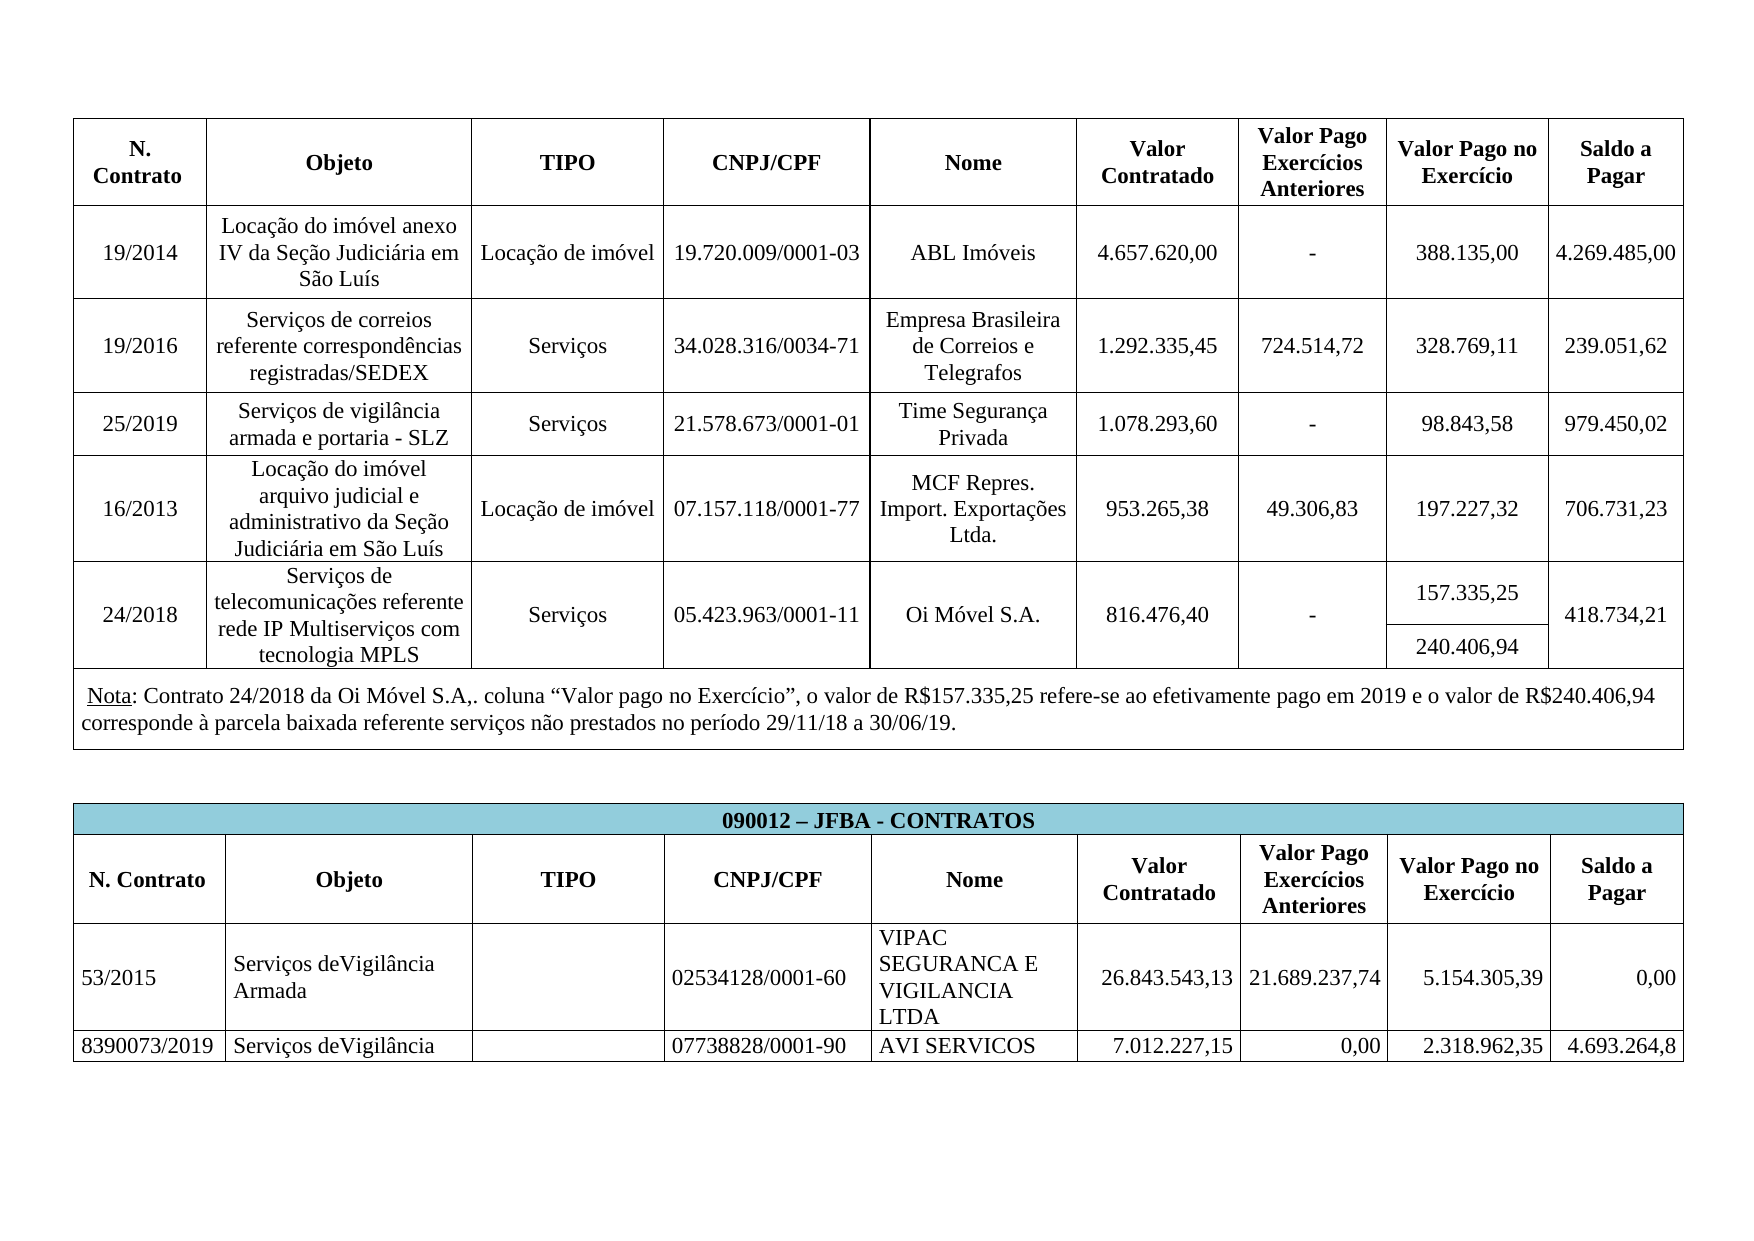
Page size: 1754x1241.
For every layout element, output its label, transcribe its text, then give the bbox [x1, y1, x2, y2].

table_cell 388.135,00 [1387, 206, 1548, 298]
table_cell MCF Repres. Import. Exportações Ltda. [871, 456, 1076, 561]
table_cell Serviços de telecomunicações referente rede IP Multiserviços com tecnologia MPLS [207, 562, 471, 667]
table_cell 34.028.316/0034-71 [664, 299, 869, 392]
table_cell - [1239, 562, 1386, 667]
table_cell - [1239, 206, 1386, 298]
table_cell 2.318.962,35 [1388, 1031, 1550, 1061]
table_cell 239.051,62 [1549, 299, 1683, 392]
table_cell Locação de imóvel [472, 206, 663, 298]
table_header 090012 – JFBA - CONTRATOS [74, 804, 1683, 834]
table_cell 4.693.264,8 [1551, 1031, 1683, 1061]
table_cell 240.406,94 [1387, 625, 1548, 667]
table_cell 8390073/2019 [74, 1031, 225, 1061]
table_cell 16/2013 [74, 456, 206, 561]
table_cell 49.306,83 [1239, 456, 1386, 561]
table_cell 02534128/0001-60 [665, 924, 871, 1029]
table_cell Saldo a Pagar [1551, 835, 1683, 923]
table_cell 07.157.118/0001-77 [664, 456, 869, 561]
table_cell Valor Pago Exercícios Anteriores [1241, 835, 1387, 923]
table_cell Serviços [472, 299, 663, 392]
table_cell 418.734,21 [1549, 562, 1683, 667]
table_cell Valor Pago no Exercício [1387, 119, 1548, 204]
table_cell 816.476,40 [1077, 562, 1238, 667]
table_cell Serviços de vigilância armada e portaria - SLZ [207, 393, 471, 454]
table_cell 0,00 [1241, 1031, 1387, 1061]
table_cell Nome [871, 119, 1076, 204]
table_cell 328.769,11 [1387, 299, 1548, 392]
table_cell 979.450,02 [1549, 393, 1683, 454]
table_cell 05.423.963/0001-11 [664, 562, 869, 667]
table_cell 706.731,23 [1549, 456, 1683, 561]
table_cell 7.012.227,15 [1078, 1031, 1240, 1061]
table_cell 07738828/0001-90 [665, 1031, 871, 1061]
table_cell N. Contrato [74, 835, 225, 923]
table_cell Time Segurança Privada [871, 393, 1076, 454]
table_cell Valor Pago no Exercício [1388, 835, 1550, 923]
table_cell N. Contrato [74, 119, 206, 204]
table_cell [473, 1031, 664, 1061]
table_cell 19.720.009/0001-03 [664, 206, 869, 298]
table_cell 5.154.305,39 [1388, 924, 1550, 1029]
table_cell Oi Móvel S.A. [871, 562, 1076, 667]
table_cell 4.657.620,00 [1077, 206, 1238, 298]
table_cell 953.265,38 [1077, 456, 1238, 561]
table_cell Valor Contratado [1077, 119, 1238, 204]
table_cell 24/2018 [74, 562, 206, 667]
table_cell 21.578.673/0001-01 [664, 393, 869, 454]
table_cell Saldo a Pagar [1549, 119, 1683, 204]
table_cell 26.843.543,13 [1078, 924, 1240, 1029]
table_cell Valor Pago Exercícios Anteriores [1239, 119, 1386, 204]
table_cell 19/2016 [74, 299, 206, 392]
table_cell Nota: Contrato 24/2018 da Oi Móvel S.A,. coluna “Valor pago no Exercício”, o valor de R$157.335,25 refere-se ao efetivamente pago em 2019 e o valor de R$240.406,94 corresponde à parcela baixada referente serviços não prestados no período 29/11/18 a 30/06/19. [74, 669, 1683, 749]
table_cell Serviços deVigilância [226, 1031, 472, 1061]
table_cell Locação do imóvel arquivo judicial e administrativo da Seção Judiciária em São Luís [207, 456, 471, 561]
table_cell 0,00 [1551, 924, 1683, 1029]
table_cell [473, 924, 664, 1029]
table_cell Objeto [207, 119, 471, 204]
table_cell AVI SERVICOS [872, 1031, 1077, 1061]
table_cell 25/2019 [74, 393, 206, 454]
table_cell CNPJ/CPF [665, 835, 871, 923]
table_cell TIPO [472, 119, 663, 204]
table_cell Empresa Brasileira de Correios e Telegrafos [871, 299, 1076, 392]
table_cell 98.843,58 [1387, 393, 1548, 454]
table_cell Locação de imóvel [472, 456, 663, 561]
table_cell 197.227,32 [1387, 456, 1548, 561]
table_cell 1.078.293,60 [1077, 393, 1238, 454]
table_cell VIPAC SEGURANCA E VIGILANCIA LTDA [872, 924, 1077, 1029]
table_cell 21.689.237,74 [1241, 924, 1387, 1029]
table_cell Nome [872, 835, 1077, 923]
table_cell Valor Contratado [1078, 835, 1240, 923]
table_cell Serviços [472, 393, 663, 454]
table_cell 1.292.335,45 [1077, 299, 1238, 392]
table_cell ABL Imóveis [871, 206, 1076, 298]
table_cell Serviços [472, 562, 663, 667]
table_cell 4.269.485,00 [1549, 206, 1683, 298]
table_cell TIPO [473, 835, 664, 923]
table_cell 157.335,25 [1387, 562, 1548, 623]
table_cell Serviços deVigilância Armada [226, 924, 472, 1029]
table_cell Objeto [226, 835, 472, 923]
table_cell - [1239, 393, 1386, 454]
table_cell CNPJ/CPF [664, 119, 869, 204]
table_cell 724.514,72 [1239, 299, 1386, 392]
table_cell 19/2014 [74, 206, 206, 298]
table_cell 53/2015 [74, 924, 225, 1029]
table_cell Serviços de correios referente correspondências registradas/SEDEX [207, 299, 471, 392]
table_cell Locação do imóvel anexo IV da Seção Judiciária em São Luís [207, 206, 471, 298]
